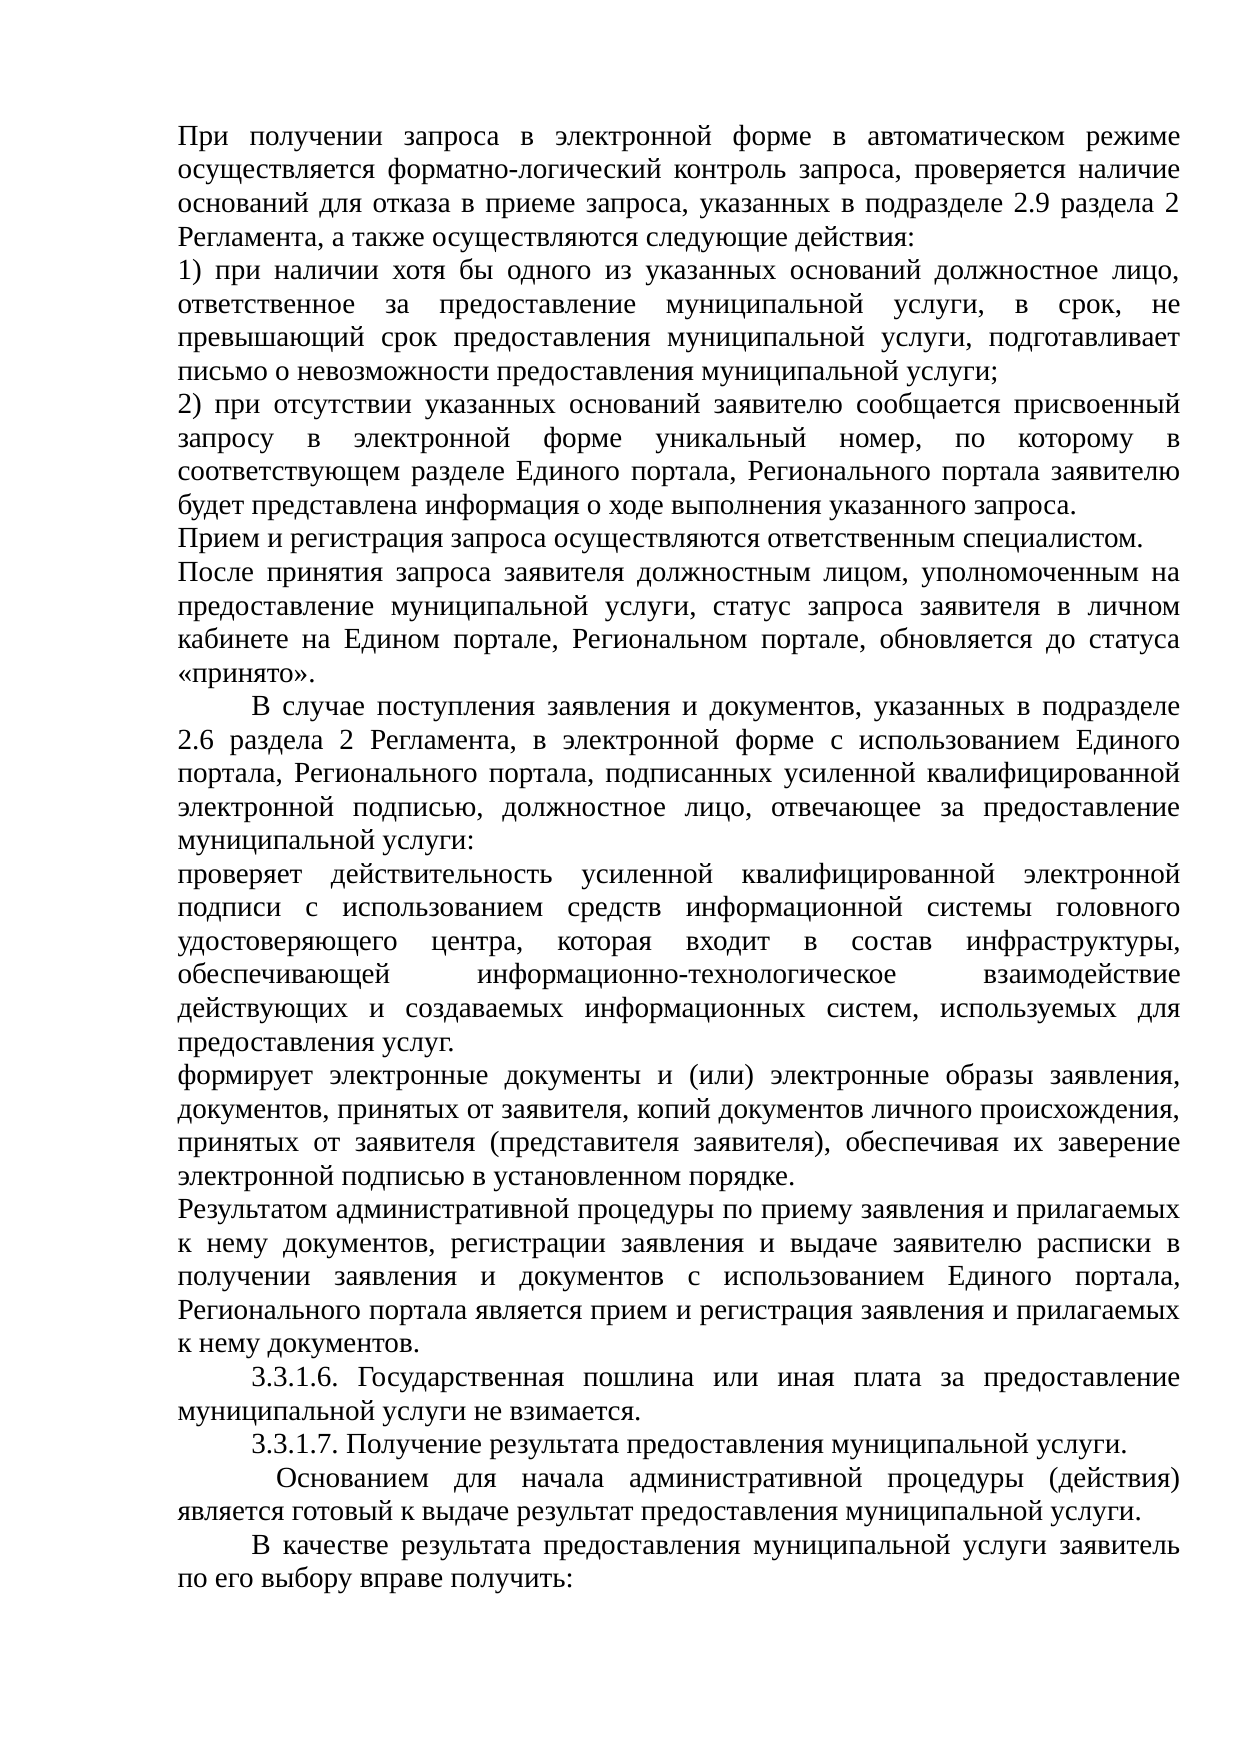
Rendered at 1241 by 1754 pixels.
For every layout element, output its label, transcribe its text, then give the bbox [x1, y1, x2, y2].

text В случае поступления заявления и документов, указанных в подразделе 2.6 раздела 2 Регламента, в электронной форме с использованием Единого портала, Регионального портала, подписанных усиленной квалифицированной электронной подписью, должностное лицо, отвечающее за предоставление муниципальной услуги: [177, 688, 1181, 856]
text проверяет действительность усиленной квалифицированной электронной подписи с использованием средств информационной системы головного удостоверяющего центра, которая входит в состав инфраструктуры, обеспечивающей информационно-технологическое взаимодействие действующих и создаваемых информационных систем, используемых для предоставления услуг. [177, 856, 1181, 1057]
text Результатом административной процедуры по приему заявления и прилагаемых к нему документов, регистрации заявления и выдаче заявителю расписки в получении заявления и документов с использованием Единого портала, Регионального портала является прием и регистрация заявления и прилагаемых к нему документов. [177, 1191, 1181, 1359]
text После принятия запроса заявителя должностным лицом, уполномоченным на предоставление муниципальной услуги, статус запроса заявителя в личном кабинете на Едином портале, Региональном портале, обновляется до статуса «принято». [177, 554, 1181, 688]
text 3.3.1.7. Получение результата предоставления муниципальной услуги. [177, 1426, 1181, 1460]
text формирует электронные документы и (или) электронные образы заявления, документов, принятых от заявителя, копий документов личного происхождения, принятых от заявителя (представителя заявителя), обеспечивая их заверение электронной подписью в установленном порядке. [177, 1057, 1181, 1191]
text Основанием для начала административной процедуры (действия) является готовый к выдаче результат предоставления муниципальной услуги. [177, 1460, 1181, 1527]
text 1) при наличии хотя бы одного из указанных оснований должностное лицо, ответственное за предоставление муниципальной услуги, в срок, не превышающий срок предоставления муниципальной услуги, подготавливает письмо о невозможности предоставления муниципальной услуги; [177, 252, 1181, 386]
text Прием и регистрация запроса осуществляются ответственным специалистом. [177, 521, 1181, 554]
text В качестве результата предоставления муниципальной услуги заявитель по его выбору вправе получить: [177, 1527, 1181, 1594]
text 3.3.1.6. Государственная пошлина или иная плата за предоставление муниципальной услуги не взимается. [177, 1359, 1181, 1426]
text При получении запроса в электронной форме в автоматическом режиме осуществляется форматно-логический контроль запроса, проверяется наличие оснований для отказа в приеме запроса, указанных в подразделе 2.9 раздела 2 Регламента, а также осуществляются следующие действия: [177, 118, 1181, 252]
text 2) при отсутствии указанных оснований заявителю сообщается присвоенный запросу в электронной форме уникальный номер, по которому в соответствующем разделе Единого портала, Регионального портала заявителю будет представлена информация о ходе выполнения указанного запроса. [177, 386, 1181, 521]
